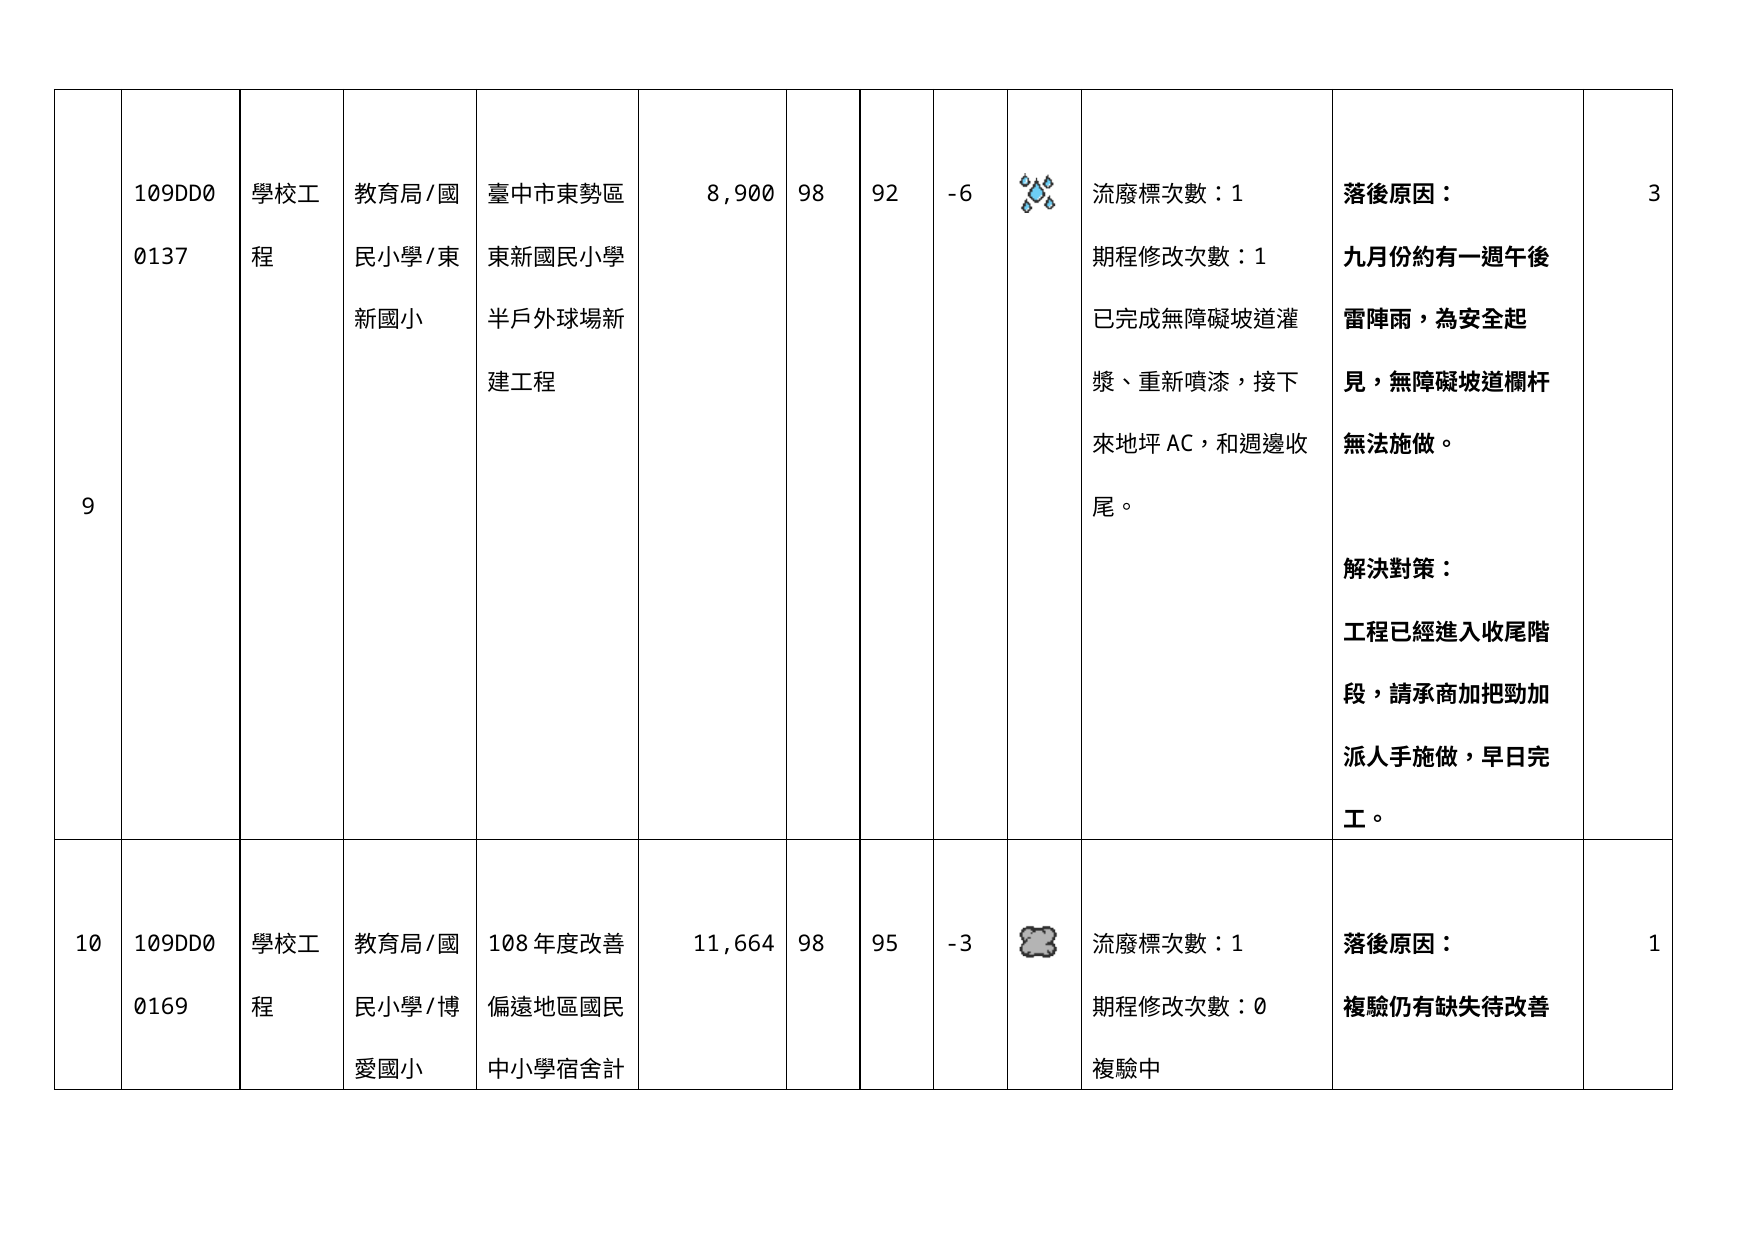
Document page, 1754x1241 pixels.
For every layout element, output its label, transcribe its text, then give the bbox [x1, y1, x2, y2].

table_cell 98 [787, 840, 859, 1089]
table_cell 落後原因： 複驗仍有缺失待改善 [1333, 840, 1583, 1089]
table_cell [1008, 840, 1081, 1089]
table_cell 3 [1584, 90, 1672, 839]
table_cell 學校工程 [241, 90, 343, 839]
table_cell -3 [934, 840, 1007, 1089]
table_header [1673, 89, 1695, 1090]
table_cell [1008, 90, 1081, 839]
table_cell 10 [55, 840, 121, 1089]
table_cell 109DD00137 [122, 90, 239, 839]
table_cell 8,900 [639, 90, 786, 839]
table_cell 9 [55, 90, 121, 839]
table_cell 109DD00169 [122, 840, 239, 1089]
table_cell 95 [861, 840, 933, 1089]
table_cell 11,664 [639, 840, 786, 1089]
table_cell 臺中市東勢區東新國民小學半戶外球場新建工程 [477, 90, 638, 839]
table_cell 流廢標次數：1 期程修改次數：0 複驗中 [1082, 840, 1332, 1089]
table_cell 108年度改善偏遠地區國民中小學宿舍計 [477, 840, 638, 1089]
table_cell 教育局/國民小學/東新國小 [344, 90, 476, 839]
table_cell 學校工程 [241, 840, 343, 1089]
table_cell 流廢標次數：1 期程修改次數：1 已完成無障礙坡道灌漿、重新噴漆，接下來地坪AC，和週邊收尾。 [1082, 90, 1332, 839]
table_cell 1 [1584, 840, 1672, 1089]
table_cell 落後原因： 九月份約有一週午後雷陣雨，為安全起見，無障礙坡道欄杆無法施做。 解決對策： 工程已經進入收尾階段，請承商加把勁加派人手施做，早日完工。 [1333, 90, 1583, 839]
table_cell -6 [934, 90, 1007, 839]
table_cell 98 [787, 90, 859, 839]
table_cell 92 [861, 90, 933, 839]
table_cell 教育局/國民小學/博愛國小 [344, 840, 476, 1089]
